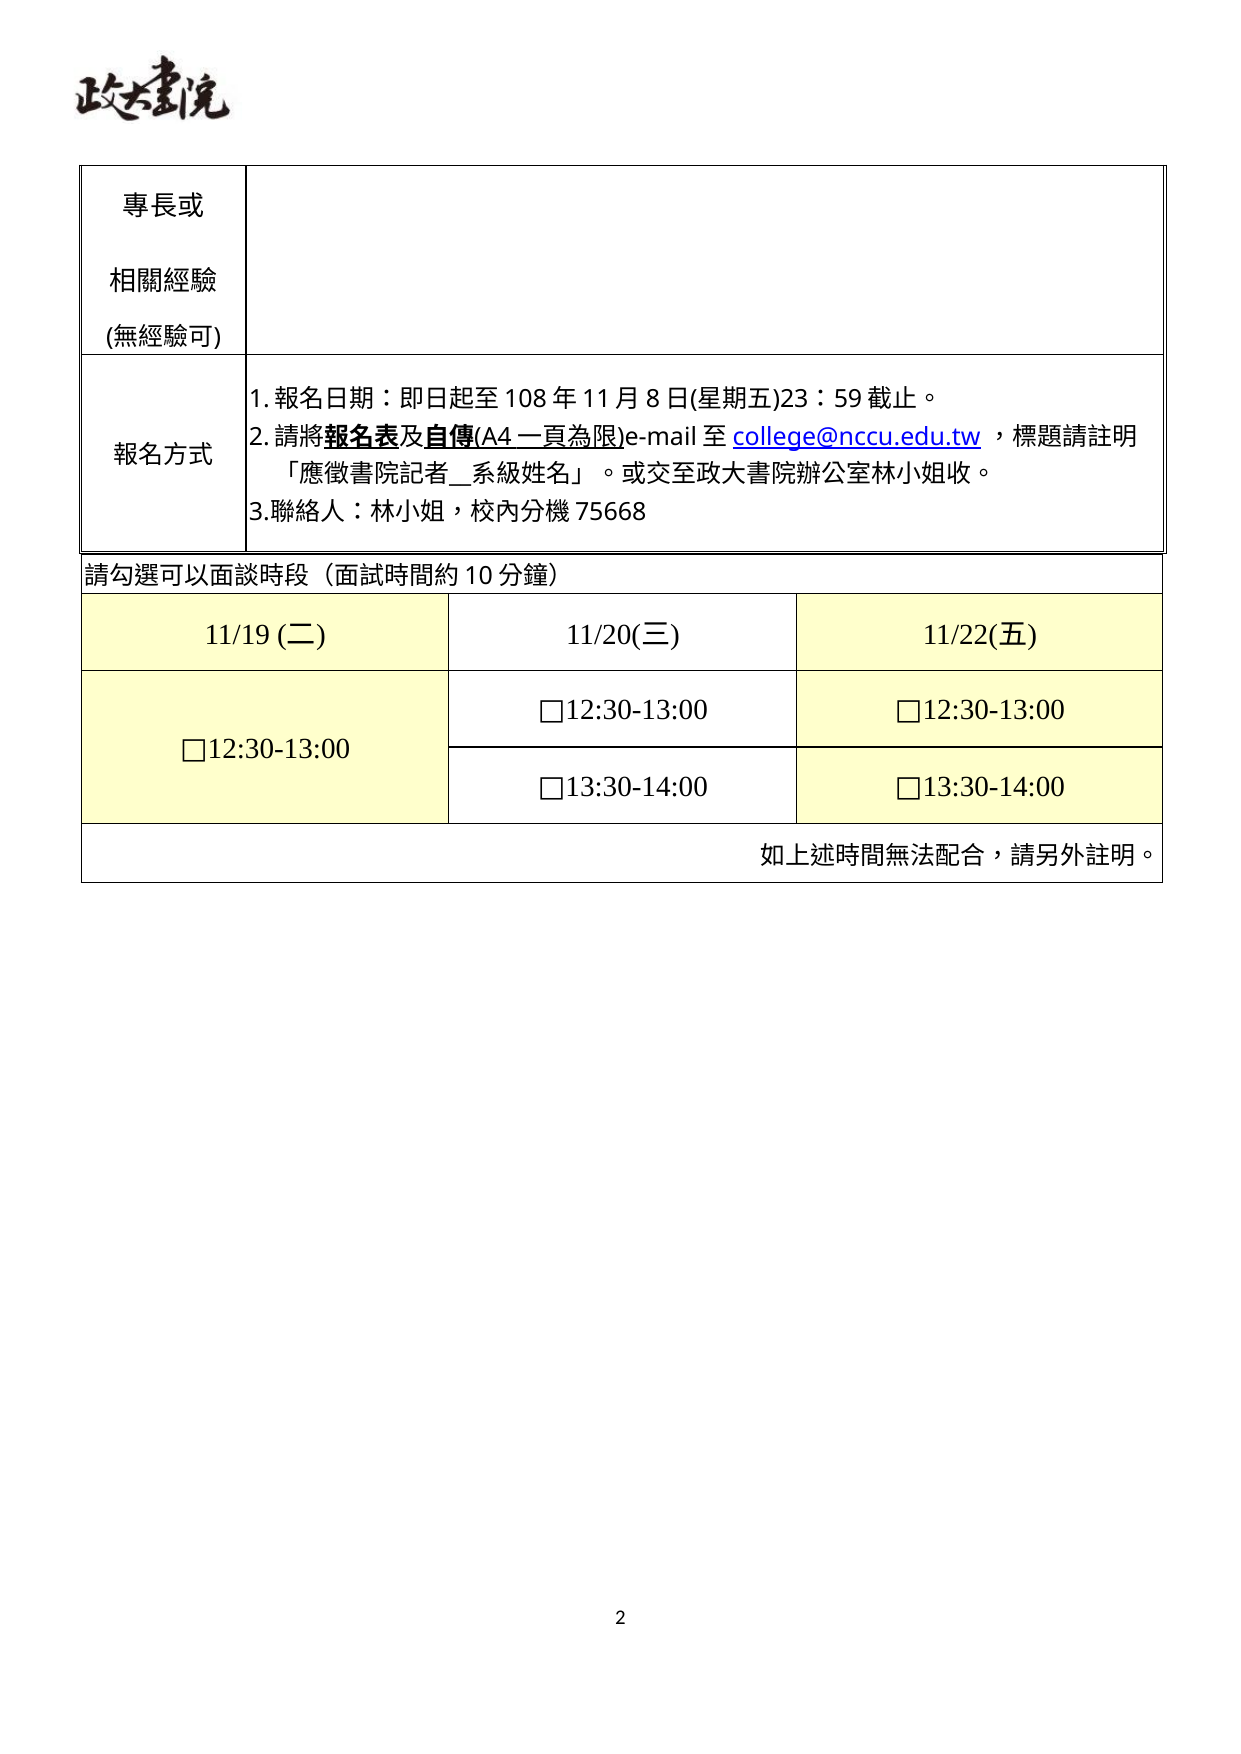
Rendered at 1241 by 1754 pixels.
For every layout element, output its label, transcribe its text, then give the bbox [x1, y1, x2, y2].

table_cell 11/20(三) [449, 594, 796, 670]
table_header 請勾選可以面談時段（面試時間約10分鐘） [82, 555, 1162, 593]
table_cell 11/22(五) [797, 594, 1162, 670]
table_cell □12:30-13:00 [82, 671, 448, 823]
table_cell □13:30-14:00 [449, 748, 796, 823]
picture [85, 50, 243, 124]
table_cell [247, 166, 1163, 353]
table_cell 專長或 相關經驗 (無經驗可) [82, 166, 245, 353]
table_cell 11/19 (二) [82, 594, 448, 670]
table_cell □13:30-14:00 [797, 748, 1162, 823]
table_cell 報名日期：即日起至108年11月8日(星期五)23：59截止。 請將報名表及自傳(A4一頁為限)e-mail至 college@nccu.edu.tw ，標題請註明「應徵書院記者__系級姓名」。或交至政大書院辦公室林小姐收。 3.聯絡人：林小姐，校內分機75668 [247, 355, 1163, 551]
table_cell □12:30-13:00 [797, 671, 1162, 746]
table_cell 報名方式 [82, 355, 245, 551]
table_cell 如上述時間無法配合，請另外註明。 [82, 824, 1162, 882]
table_cell □12:30-13:00 [449, 671, 796, 746]
